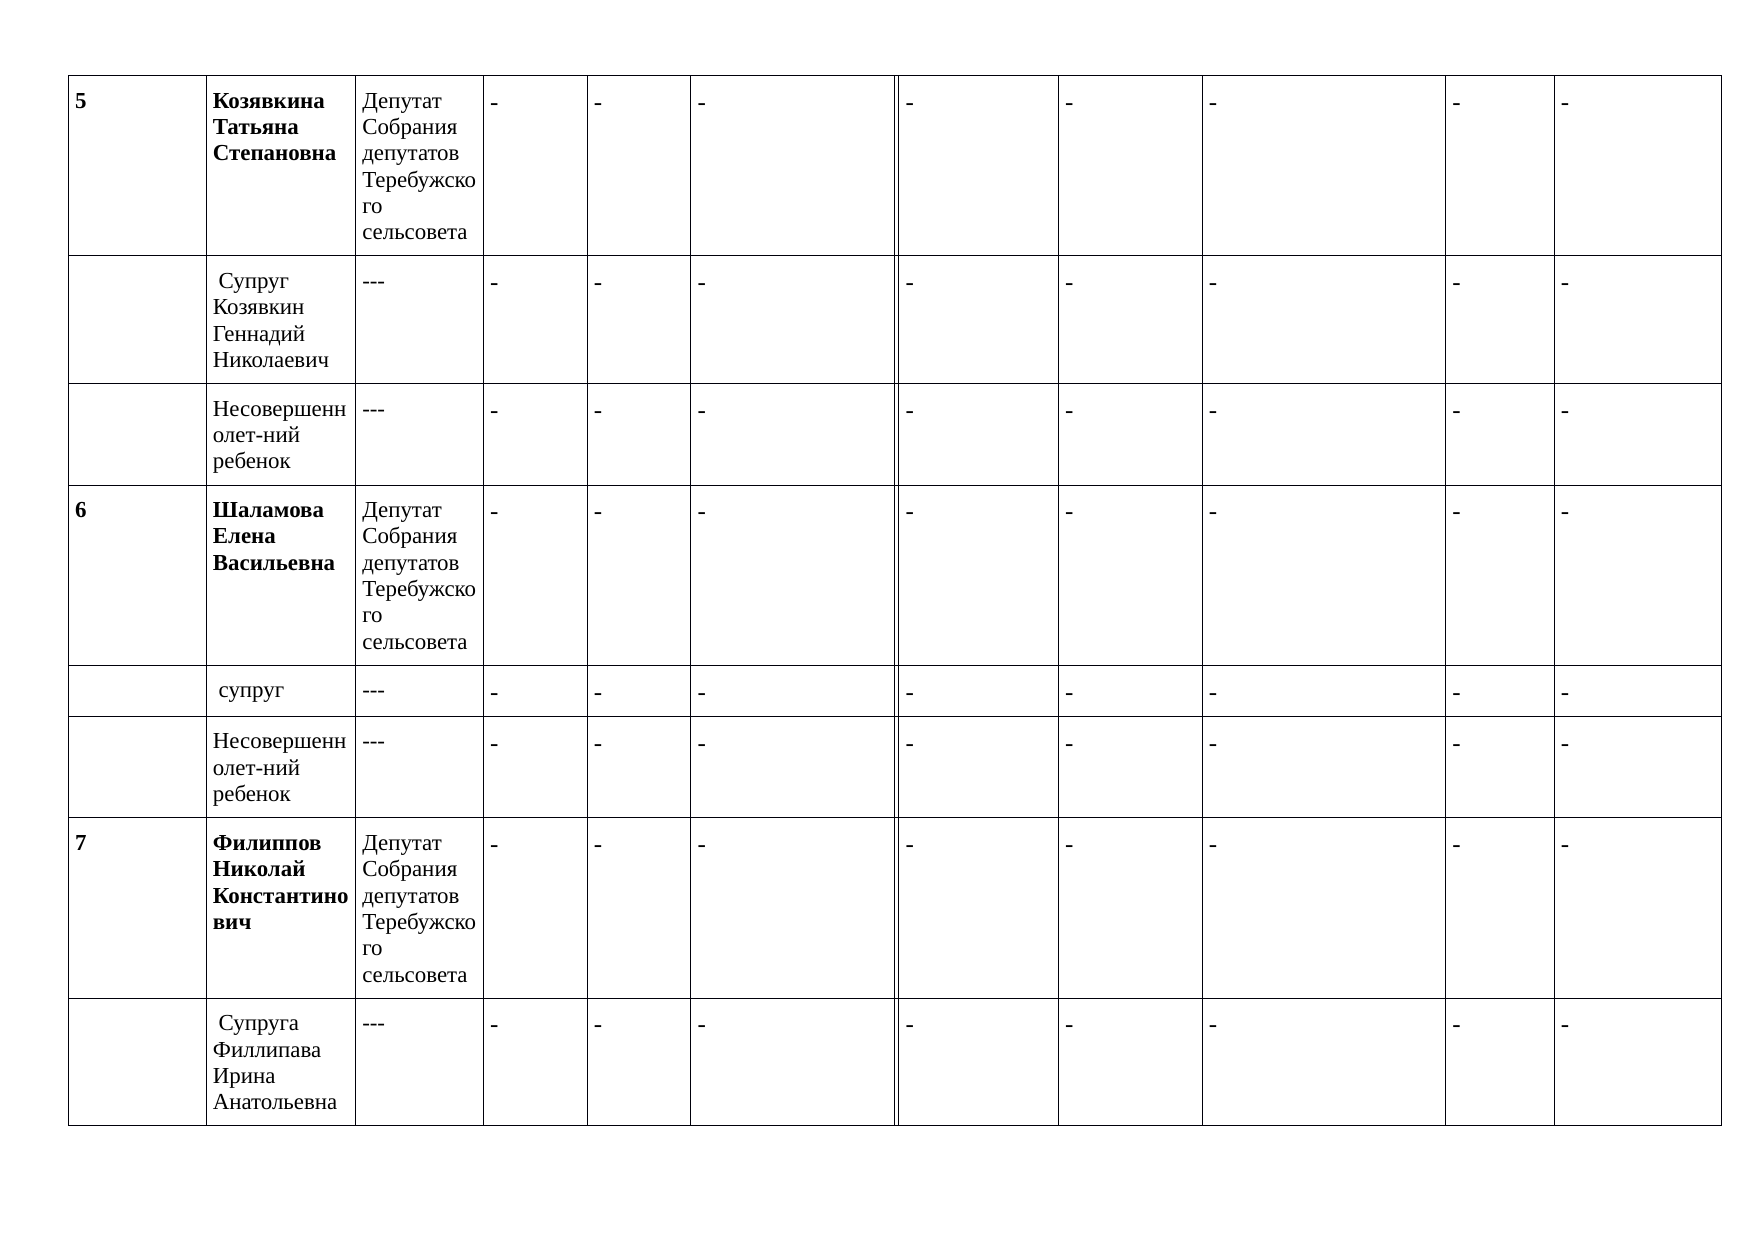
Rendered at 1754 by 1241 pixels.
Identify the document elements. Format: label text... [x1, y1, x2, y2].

table_cell - [691, 666, 894, 716]
table_cell - [1203, 486, 1445, 665]
table_cell - [1555, 76, 1721, 255]
table_cell - [484, 384, 587, 484]
table_cell - [588, 717, 690, 817]
table_cell - [691, 384, 894, 484]
table_cell - [1555, 999, 1721, 1125]
table_cell 5 [69, 76, 206, 255]
table_cell --- [356, 717, 483, 817]
table_cell - [1059, 384, 1202, 484]
table_cell - [691, 999, 894, 1125]
table_cell - [588, 384, 690, 484]
table_cell - [588, 666, 690, 716]
table_cell - [691, 256, 894, 383]
table_cell [69, 717, 206, 817]
table_cell - [899, 666, 1058, 716]
table_cell - [899, 486, 1058, 665]
table_cell - [1203, 384, 1445, 484]
table_cell Шаламова Елена Васильевна [207, 486, 355, 665]
table_cell - [1555, 256, 1721, 383]
table_cell - [1446, 486, 1554, 665]
table_cell - [1446, 384, 1554, 484]
table_cell - [1555, 486, 1721, 665]
table_cell - [899, 818, 1058, 998]
table_cell - [1446, 999, 1554, 1125]
table_cell [69, 384, 206, 484]
table_cell - [588, 999, 690, 1125]
table_cell Несовершеннолет-ний ребенок [207, 717, 355, 817]
table_cell - [1059, 76, 1202, 255]
table_cell - [484, 717, 587, 817]
table_cell - [1555, 384, 1721, 484]
table_cell - [691, 486, 894, 665]
table_cell 7 [69, 818, 206, 998]
table_cell - [588, 256, 690, 383]
table_cell - [1446, 256, 1554, 383]
table_cell - [1446, 76, 1554, 255]
table_cell --- [356, 384, 483, 484]
table_cell - [484, 818, 587, 998]
table_cell - [899, 384, 1058, 484]
table_cell - [1059, 818, 1202, 998]
table_cell --- [356, 999, 483, 1125]
table_cell - [1203, 818, 1445, 998]
table_cell - [484, 666, 587, 716]
table_cell - [1203, 717, 1445, 817]
table_cell - [1059, 486, 1202, 665]
table_cell - [899, 999, 1058, 1125]
table_cell [69, 666, 206, 716]
table_cell - [588, 76, 690, 255]
table_cell Козявкина Татьяна Степановна [207, 76, 355, 255]
table_cell - [484, 999, 587, 1125]
table_cell - [691, 717, 894, 817]
table_cell - [484, 76, 587, 255]
table_cell Депутат Собрания депутатов Теребужского сельсовета [356, 818, 483, 998]
table_cell супруг [207, 666, 355, 716]
table_cell - [899, 717, 1058, 817]
table_cell - [691, 818, 894, 998]
table_cell Несовершеннолет-ний ребенок [207, 384, 355, 484]
table_cell Филиппов Николай Константинович [207, 818, 355, 998]
table_cell - [1555, 717, 1721, 817]
table_cell - [1446, 666, 1554, 716]
table_cell 6 [69, 486, 206, 665]
table_cell - [1446, 717, 1554, 817]
table_cell - [1555, 818, 1721, 998]
table_cell - [1059, 999, 1202, 1125]
table_cell Депутат Собрания депутатов Теребужского сельсовета [356, 486, 483, 665]
table_cell - [1059, 666, 1202, 716]
table_cell - [1555, 666, 1721, 716]
table_cell - [1203, 666, 1445, 716]
table_cell Депутат Собрания депутатов Теребужского сельсовета [356, 76, 483, 255]
table_cell - [1446, 818, 1554, 998]
table_cell - [691, 76, 894, 255]
table_cell --- [356, 666, 483, 716]
table_cell - [1059, 717, 1202, 817]
table_cell [69, 999, 206, 1125]
table_cell - [899, 256, 1058, 383]
table_cell - [1059, 256, 1202, 383]
table_cell - [588, 486, 690, 665]
table_cell Супруг Козявкин Геннадий Николаевич [207, 256, 355, 383]
table_cell - [1203, 999, 1445, 1125]
table_cell - [1203, 256, 1445, 383]
table_cell [69, 256, 206, 383]
table_cell - [588, 818, 690, 998]
table_cell --- [356, 256, 483, 383]
table_cell - [484, 486, 587, 665]
table_cell - [899, 76, 1058, 255]
table_cell Супруга Филлипава Ирина Анатольевна [207, 999, 355, 1125]
table_cell - [1203, 76, 1445, 255]
table_cell - [484, 256, 587, 383]
